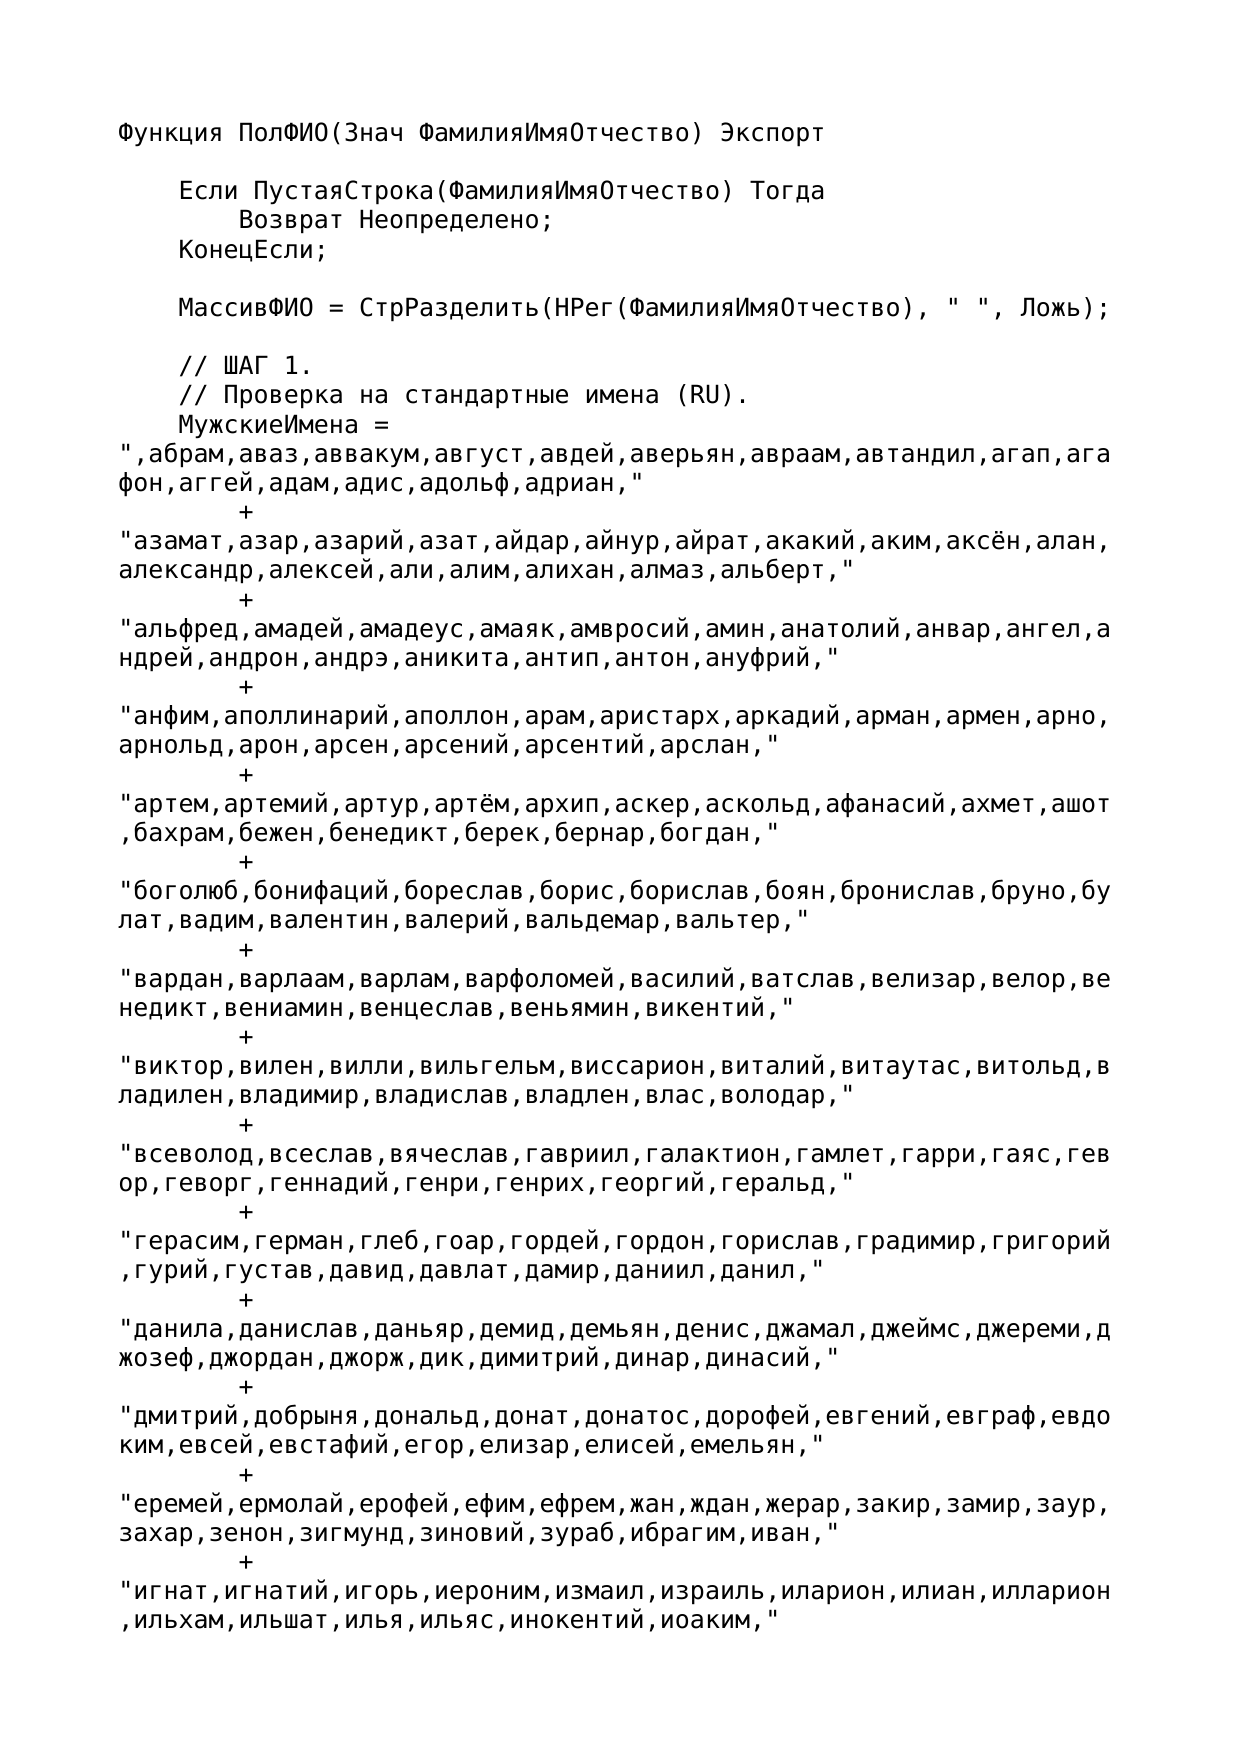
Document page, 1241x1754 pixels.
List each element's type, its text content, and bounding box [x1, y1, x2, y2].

text Функция ПолФИО(Знач ФамилияИмяОтчество) Экспорт Если ПустаяСтрока(ФамилияИмяОтчество) Тогда Возврат Неопределено; КонецЕсли; МассивФИО = СтрРазделить(НРег(ФамилияИмяОтчество), " ", Ложь); // ШАГ 1. // Проверка на стандартные имена (RU). МужскиеИмена = ",абрам,аваз,аввакум,август,авдей,аверьян,авраам,автандил,агап,агафон,аггей,адам,адис,адольф,адриан," + "азамат,азар,азарий,азат,айдар,айнур,айрат,акакий,аким,аксён,алан,александр,алексей,али,алим,алихан,алмаз,альберт," + "альфред,амадей,амадеус,амаяк,амвросий,амин,анатолий,анвар,ангел,андрей,андрон,андрэ,аникита,антип,антон,ануфрий," + "анфим,аполлинарий,аполлон,арам,аристарх,аркадий,арман,армен,арно,арнольд,арон,арсен,арсений,арсентий,арслан," + "артем,артемий,артур,артём,архип,аскер,аскольд,афанасий,ахмет,ашот,бахрам,бежен,бенедикт,берек,бернар,богдан," + "боголюб,бонифаций,бореслав,борис,борислав,боян,бронислав,бруно,булат,вадим,валентин,валерий,вальдемар,вальтер," + "вардан,варлаам,варлам,варфоломей,василий,ватслав,велизар,велор,венедикт,вениамин,венцеслав,веньямин,викентий," + "виктор,вилен,вилли,вильгельм,виссарион,виталий,витаутас,витольд,владилен,владимир,владислав,владлен,влас,володар," + "всеволод,всеслав,вячеслав,гавриил,галактион,гамлет,гарри,гаяс,гевор,геворг,геннадий,генри,генрих,георгий,геральд," + "герасим,герман,глеб,гоар,гордей,гордон,горислав,градимир,григорий,гурий,густав,давид,давлат,дамир,даниил,данил," + "данила,данислав,даньяр,демид,демьян,денис,джамал,джеймс,джереми,джозеф,джордан,джорж,дик,димитрий,динар,динасий," + "дмитрий,добрыня,дональд,донат,донатос,дорофей,евгений,евграф,евдоким,евсей,евстафий,егор,елизар,елисей,емельян," + "еремей,ермолай,ерофей,ефим,ефрем,жан,ждан,жерар,закир,замир,заур,захар,зенон,зигмунд,зиновий,зураб,ибрагим,иван," + "игнат,игнатий,игорь,иероним,измаил,израиль,иларион,илиан,илларион,ильхам,ильшат,илья,ильяс,инокентий,иоаким," [118, 118, 1122, 1635]
